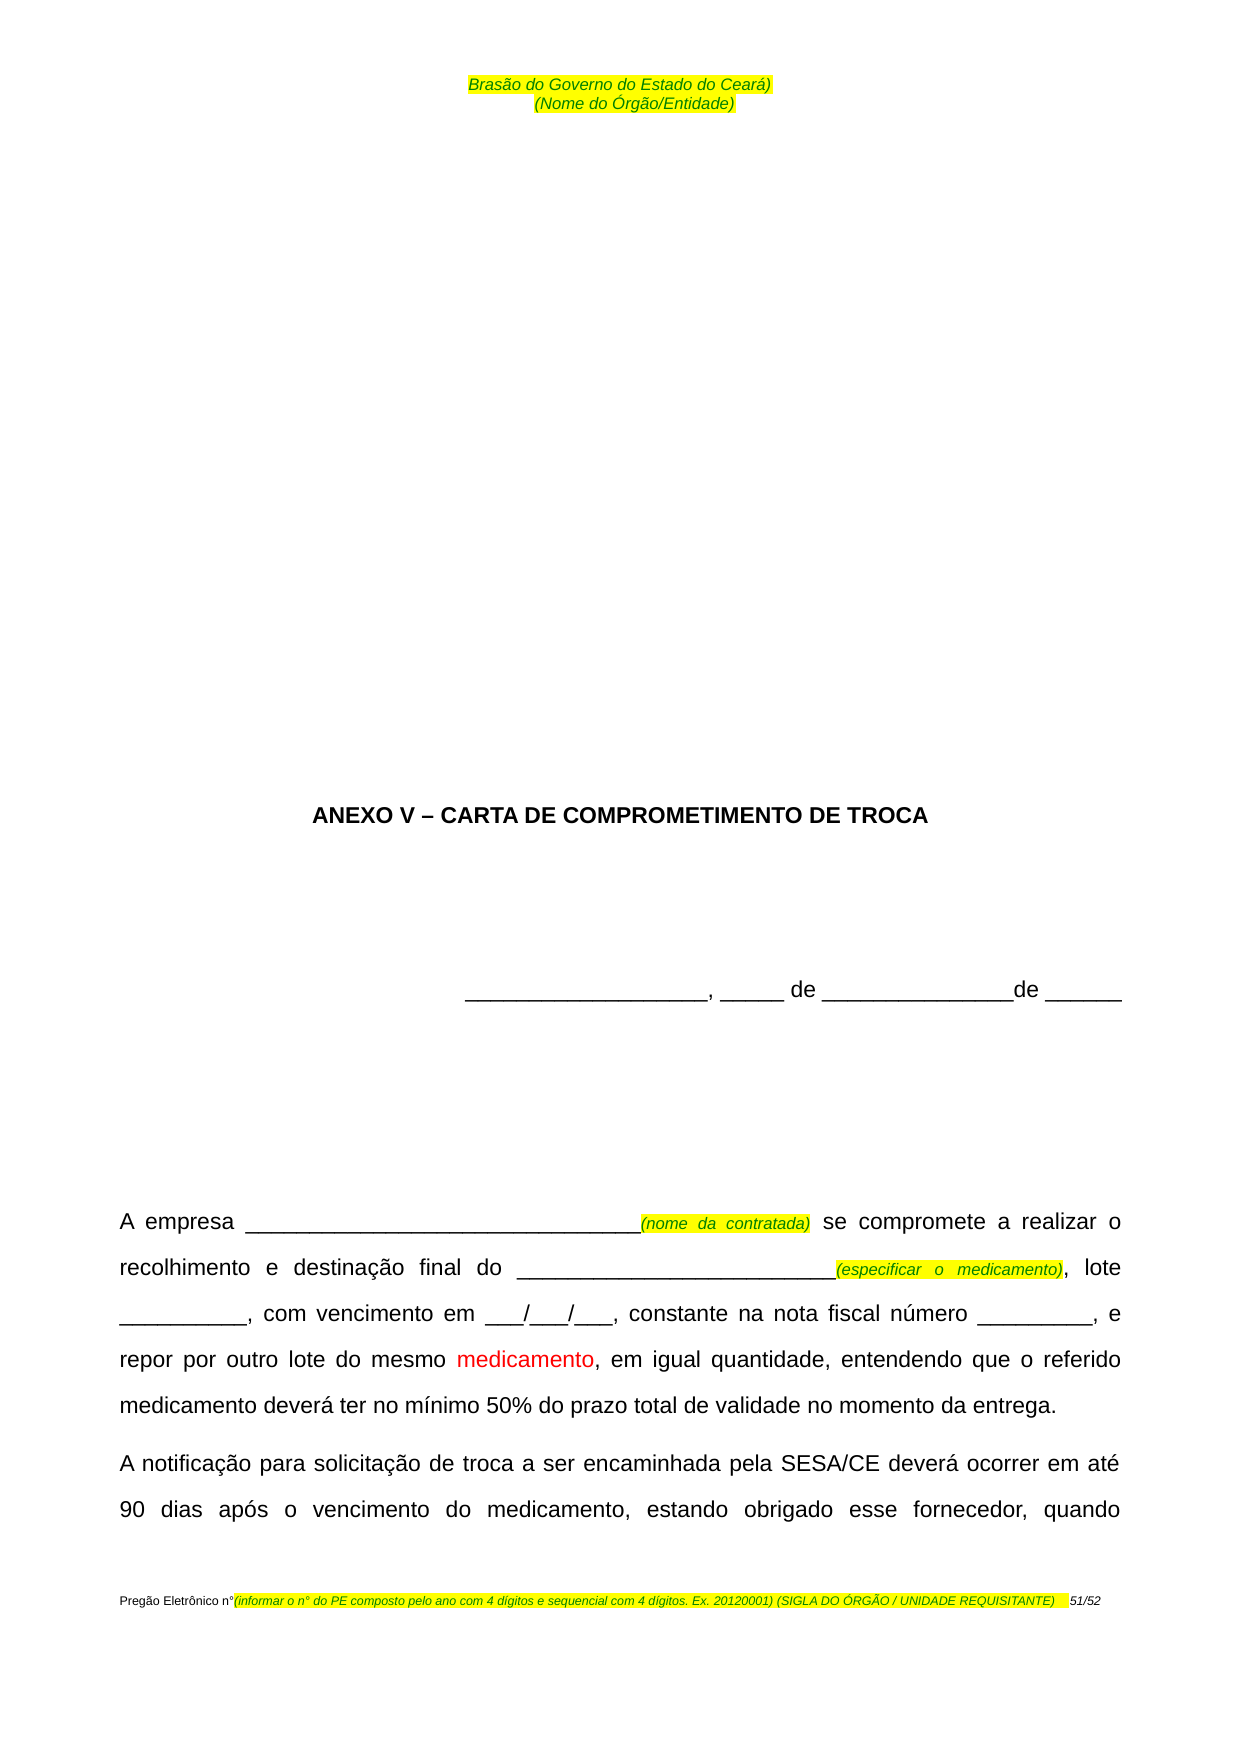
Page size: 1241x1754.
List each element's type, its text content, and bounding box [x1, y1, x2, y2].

text ANEXO V – CARTA DE COMPROMETIMENTO DE TROCA [119, 802, 1121, 828]
text A notificação para solicitação de troca a ser encaminhada pela SESA/CE deverá ocorrer em até 90 dias após o vencimento do medicamento, estando obrigado esse fornecedor, quando [119, 1450, 1121, 1523]
text A empresa _______________________________(nome da contratada) se compromete a realizar o recolhimento e destinação final do _________________________(especificar o medicamento), lote __________, com vencimento em ___/___/___, constante na nota fiscal número _________, e repor por outro lote do mesmo medicamento, em igual quantidade, entendendo que o referido medicamento deverá ter no mínimo 50% do prazo total de validade no momento da entrega. [119, 1206, 1121, 1419]
text ___________________, _____ de _______________de ______ [119, 976, 1121, 1002]
